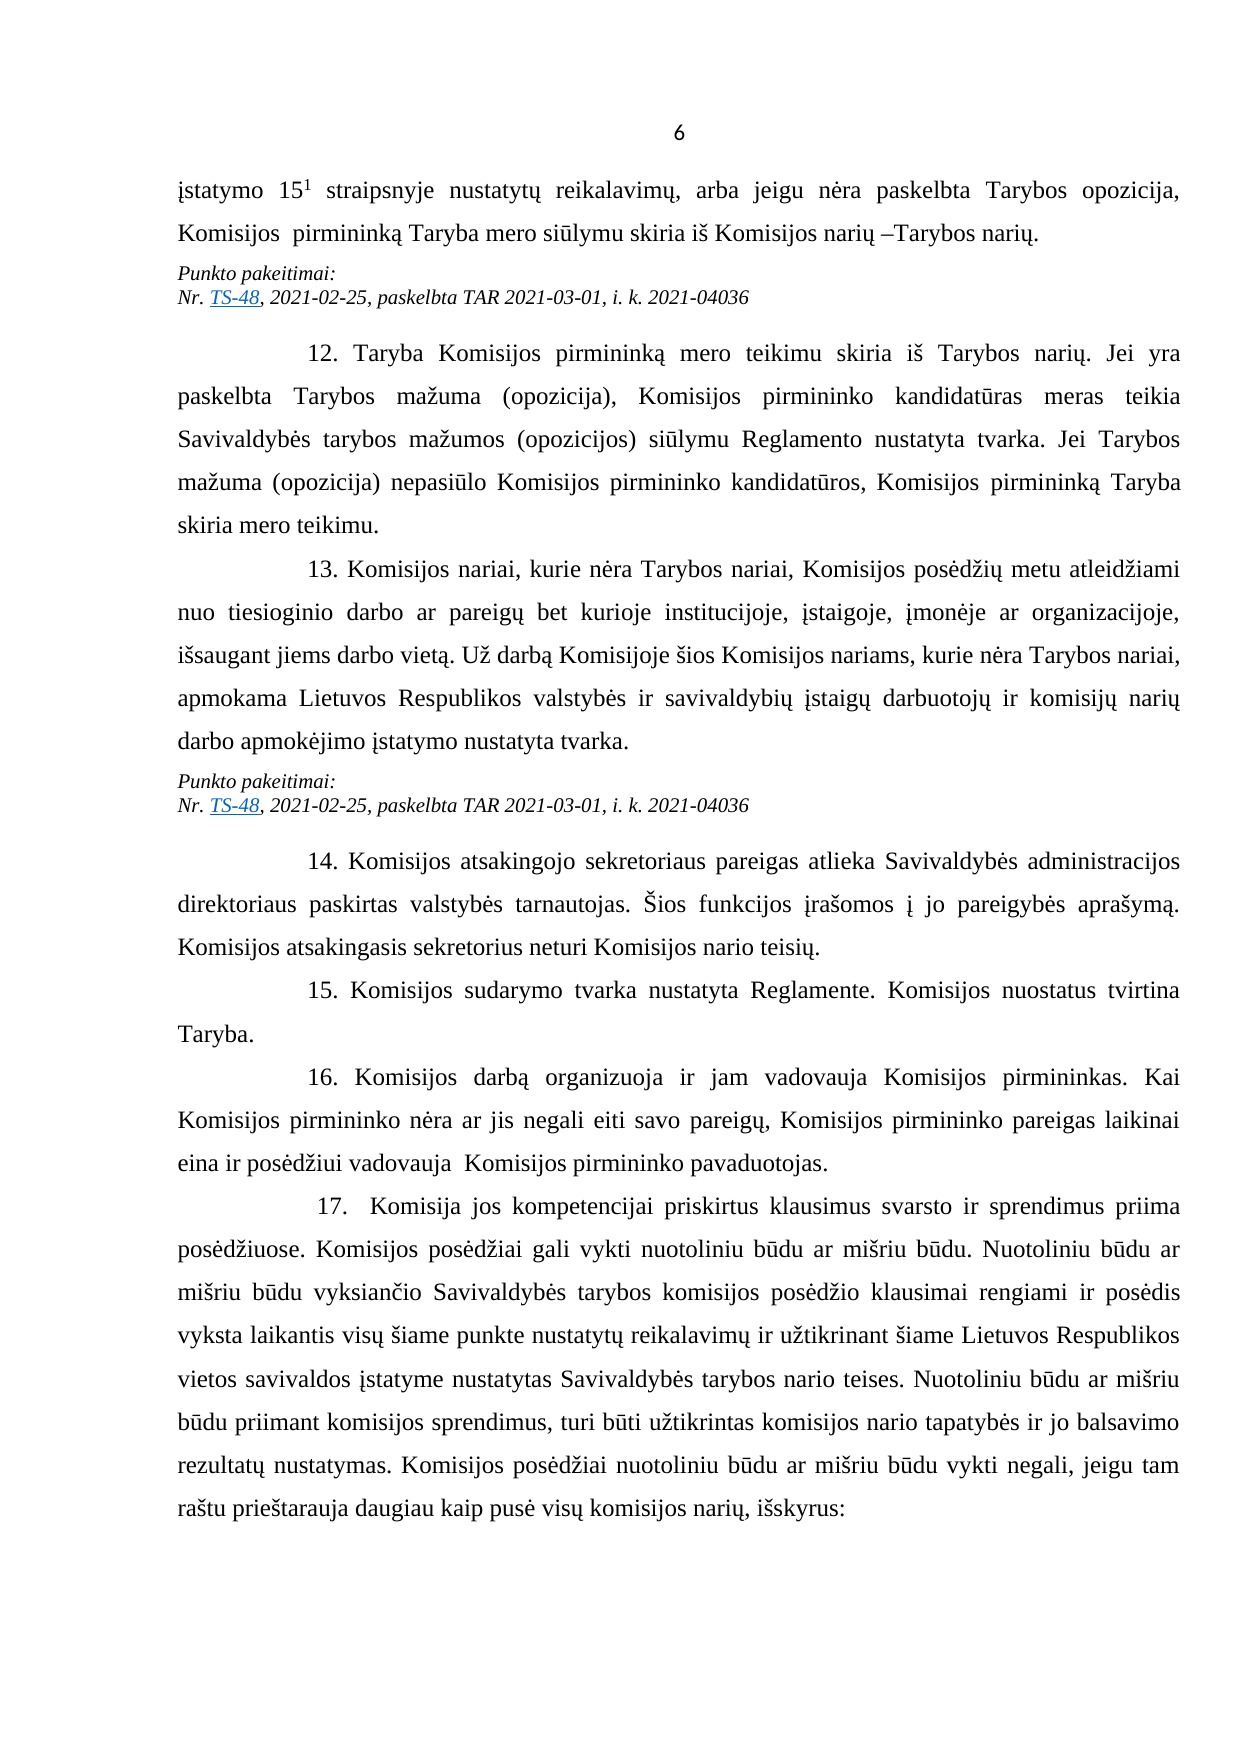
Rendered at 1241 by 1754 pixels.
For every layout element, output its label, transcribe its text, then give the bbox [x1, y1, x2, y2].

text 17. Komisija jos kompetencijai priskirtus klausimus svarsto ir sprendimus priima posėdžiuose. Komisijos posėdžiai gali vykti nuotoliniu būdu ar mišriu būdu. Nuotoliniu būdu ar mišriu būdu vyksiančio Savivaldybės tarybos komisijos posėdžio klausimai rengiami ir posėdis vyksta laikantis visų šiame punkte nustatytų reikalavimų ir užtikrinant šiame Lietuvos Respublikos vietos savivaldos įstatyme nustatytas Savivaldybės tarybos nario teises. Nuotoliniu būdu ar mišriu būdu priimant komisijos sprendimus, turi būti užtikrintas komisijos nario tapatybės ir jo balsavimo rezultatų nustatymas. Komisijos posėdžiai nuotoliniu būdu ar mišriu būdu vykti negali, jeigu tam raštu prieštarauja daugiau kaip pusė visų komisijos narių, išskyrus: [177, 1191, 1181, 1522]
text 16. Komisijos darbą organizuoja ir jam vadovauja Komisijos pirmininkas. Kai Komisijos pirmininko nėra ar jis negali eiti savo pareigų, Komisijos pirmininko pareigas laikinai eina ir posėdžiui vadovauja Komisijos pirmininko pavaduotojas. [177, 1062, 1181, 1177]
text Nr. TS-48, 2021-02-25, paskelbta TAR 2021-03-01, i. k. 2021-04036 [177, 285, 1181, 309]
text 15. Komisijos sudarymo tvarka nustatyta Reglamente. Komisijos nuostatus tvirtina Taryba. [177, 976, 1181, 1047]
text Punkto pakeitimai: [177, 769, 1181, 793]
text 13. Komisijos nariai, kurie nėra Tarybos nariai, Komisijos posėdžių metu atleidžiami nuo tiesioginio darbo ar pareigų bet kurioje institucijoje, įstaigoje, įmonėje ar organizacijoje, išsaugant jiems darbo vietą. Už darbą Komisijoje šios Komisijos nariams, kurie nėra Tarybos nariai, apmokama Lietuvos Respublikos valstybės ir savivaldybių įstaigų darbuotojų ir komisijų narių darbo apmokėjimo įstatymo nustatyta tvarka. [177, 554, 1181, 755]
text Punkto pakeitimai: [177, 261, 1181, 285]
text Nr. TS-48, 2021-02-25, paskelbta TAR 2021-03-01, i. k. 2021-04036 [177, 793, 1181, 817]
text įstatymo 151 straipsnyje nustatytų reikalavimų, arba jeigu nėra paskelbta Tarybos opozicija, Komisijos pirmininką Taryba mero siūlymu skiria iš Komisijos narių –Tarybos narių. [177, 175, 1181, 247]
text 14. Komisijos atsakingojo sekretoriaus pareigas atlieka Savivaldybės administracijos direktoriaus paskirtas valstybės tarnautojas. Šios funkcijos įrašomos į jo pareigybės aprašymą. Komisijos atsakingasis sekretorius neturi Komisijos nario teisių. [177, 846, 1181, 961]
text 12. Taryba Komisijos pirmininką mero teikimu skiria iš Tarybos narių. Jei yra paskelbta Tarybos mažuma (opozicija), Komisijos pirmininko kandidatūras meras teikia Savivaldybės tarybos mažumos (opozicijos) siūlymu Reglamento nustatyta tvarka. Jei Tarybos mažuma (opozicija) nepasiūlo Komisijos pirmininko kandidatūros, Komisijos pirmininką Taryba skiria mero teikimu. [177, 338, 1181, 539]
